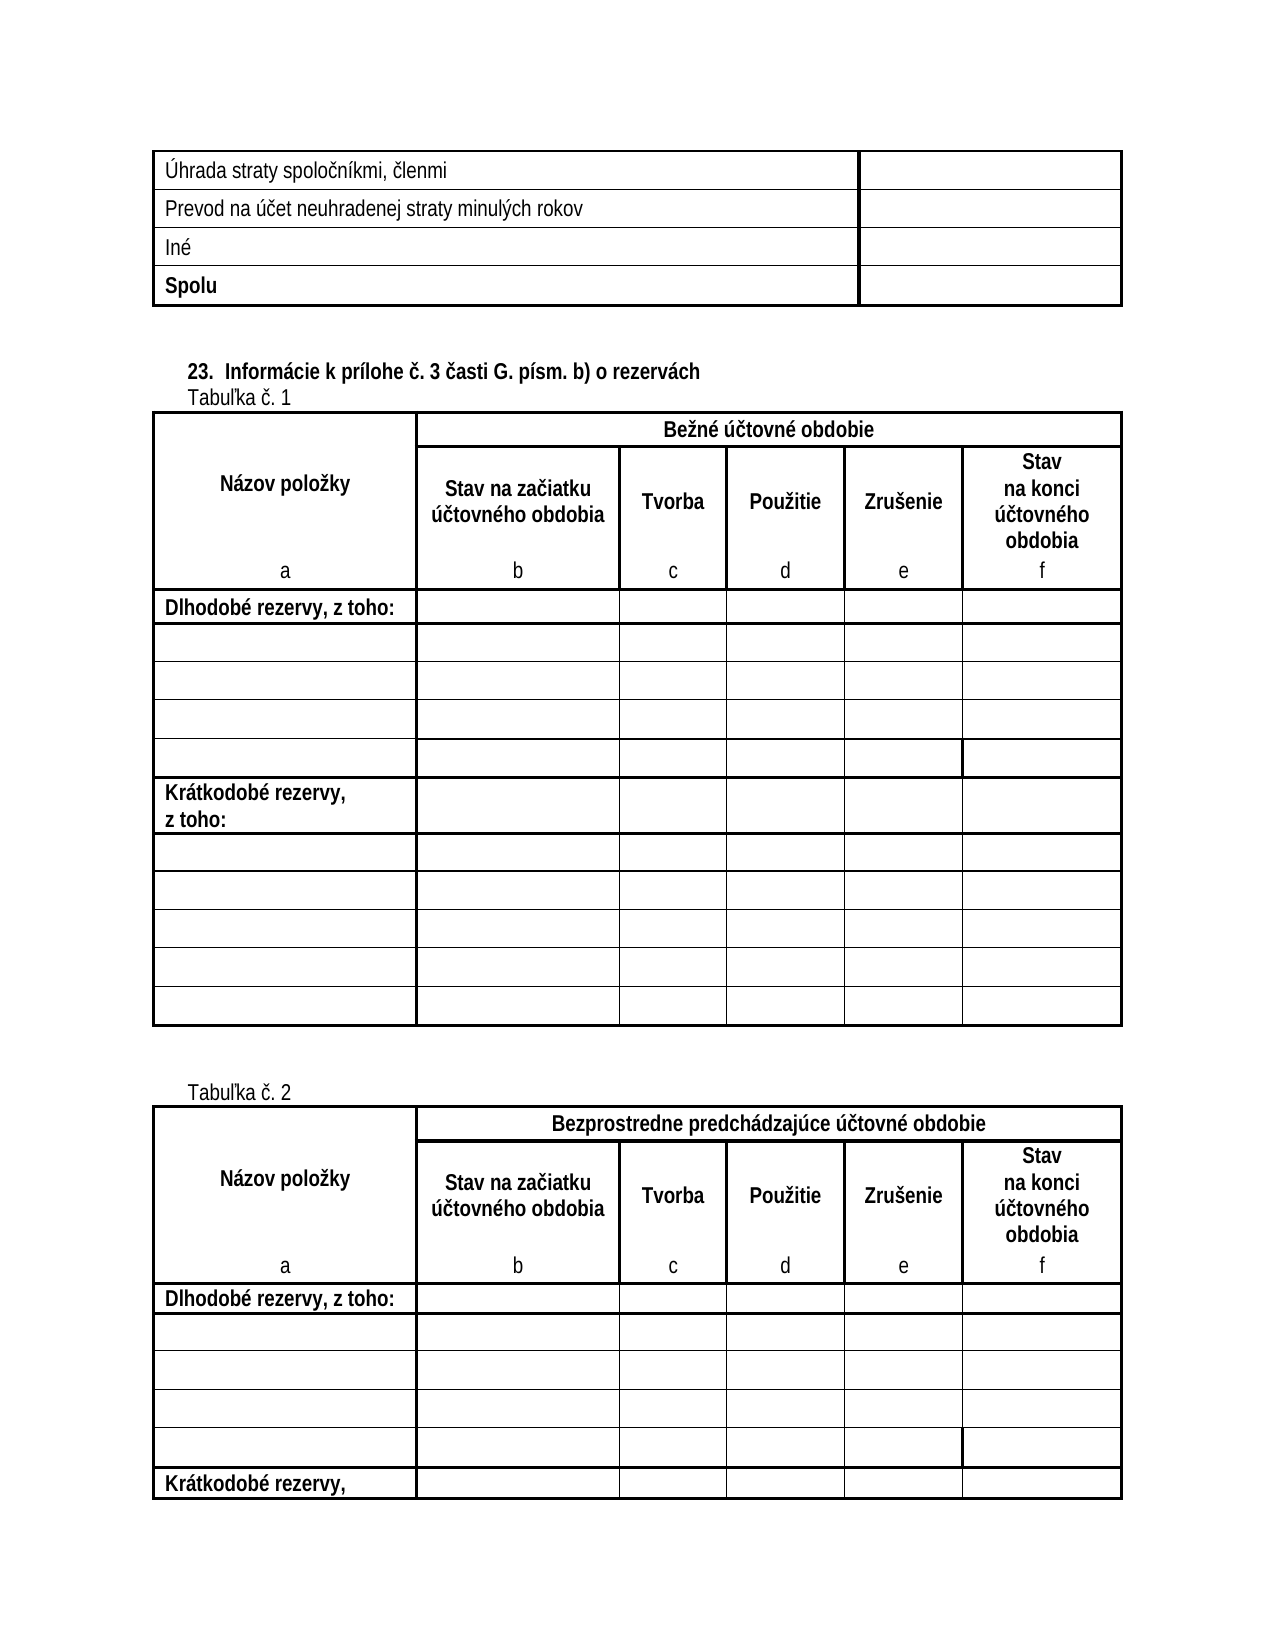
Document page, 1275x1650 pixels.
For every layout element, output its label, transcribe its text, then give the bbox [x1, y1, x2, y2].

table_header Bežné účtovné obdobie [418, 414, 1120, 445]
table_cell Tvorba [621, 1143, 725, 1248]
table_cell c [621, 554, 725, 588]
table_cell [155, 872, 415, 909]
table_cell [727, 740, 844, 776]
table_cell [845, 1285, 962, 1312]
table_cell [964, 1428, 1120, 1466]
table_cell [418, 948, 619, 986]
table_cell [963, 1390, 1120, 1427]
table_cell [845, 1315, 962, 1350]
table_cell [727, 872, 844, 909]
table_cell [963, 835, 1120, 870]
table_cell [418, 1469, 619, 1497]
table_cell [418, 1285, 619, 1312]
table_cell [620, 872, 726, 909]
table_cell f [964, 1248, 1120, 1282]
table_cell [418, 872, 619, 909]
table_cell b [418, 1248, 618, 1282]
table_cell c [621, 1248, 725, 1282]
table_cell Krátkodobé rezervy, [155, 1469, 415, 1497]
table_cell [963, 987, 1120, 1024]
table_cell Použitie [728, 448, 843, 553]
table_cell [963, 948, 1120, 986]
table_cell [845, 835, 962, 870]
table_cell [845, 1351, 962, 1389]
table_cell [727, 591, 844, 622]
table_cell Použitie [728, 1143, 843, 1248]
table_cell b [418, 554, 618, 588]
table_cell [620, 948, 726, 986]
table_cell [727, 1469, 844, 1497]
table_cell [963, 700, 1120, 738]
text 23. Informácie k prílohe č. 3 časti G. písm. b) o rezervách [187, 358, 1087, 384]
table_cell [418, 625, 619, 661]
table_cell [845, 1469, 962, 1497]
table_cell [418, 1351, 619, 1389]
table_cell [418, 910, 619, 947]
table_cell [418, 662, 619, 699]
table_cell [155, 1428, 415, 1466]
table_cell [620, 740, 726, 776]
table_cell [155, 987, 415, 1024]
table_cell Prevod na účet neuhradenej straty minulých rokov [155, 190, 857, 227]
table_cell [620, 987, 726, 1024]
table_cell [418, 987, 619, 1024]
table_cell [963, 872, 1120, 909]
table_cell [963, 625, 1120, 661]
table_cell [620, 1390, 726, 1427]
table_cell [620, 779, 726, 832]
table_cell [620, 1351, 726, 1389]
table_cell [620, 835, 726, 870]
table_cell Stav na začiatku účtovného obdobia [418, 1143, 618, 1248]
table_cell [861, 228, 1120, 265]
table_cell [418, 779, 619, 832]
table_cell Tvorba [621, 448, 725, 553]
table_cell [845, 700, 962, 738]
table_cell [727, 1285, 844, 1312]
table_cell [418, 591, 619, 622]
table_cell Iné [155, 228, 857, 265]
table_cell [861, 190, 1120, 227]
table_cell [155, 739, 415, 776]
table_cell [963, 1351, 1120, 1389]
table_cell [845, 625, 962, 661]
table_cell Dlhodobé rezervy, z toho: [155, 591, 415, 622]
table_cell [155, 1351, 415, 1389]
table_cell [963, 910, 1120, 947]
table_cell [845, 740, 961, 776]
table_cell [620, 1285, 726, 1312]
table_cell [964, 740, 1120, 776]
table_cell [727, 779, 844, 832]
table_cell [727, 700, 844, 738]
table_cell a [155, 1248, 415, 1282]
table_cell [418, 1315, 619, 1350]
table_cell [620, 700, 726, 738]
table_header Bezprostredne predchádzajúce účtovné obdobie [418, 1108, 1120, 1139]
table_cell [620, 1428, 726, 1466]
table_cell [963, 591, 1120, 622]
table_cell [963, 1469, 1120, 1497]
table_cell [418, 1428, 619, 1466]
table_cell [418, 1390, 619, 1427]
table_cell [845, 948, 962, 986]
table_cell [727, 625, 844, 661]
table_cell [845, 591, 962, 622]
table_cell [963, 662, 1120, 699]
table_cell [727, 835, 844, 870]
table_cell [155, 700, 415, 738]
table_cell [155, 625, 415, 661]
table_cell [845, 910, 962, 947]
table_cell Stav na začiatku účtovného obdobia [418, 448, 618, 553]
table_cell [155, 835, 415, 870]
table_cell [727, 1351, 844, 1389]
text Tabuľka č. 2 [187, 1078, 1087, 1105]
table_cell Stav na konci účtovného obdobia [964, 448, 1120, 553]
table_cell Stav na konci účtovného obdobia [964, 1143, 1120, 1248]
table_cell [727, 1315, 844, 1350]
table_cell [727, 910, 844, 947]
table_cell [620, 662, 726, 699]
table_cell [845, 779, 962, 832]
table_cell [727, 1390, 844, 1427]
table_header Názov položky [155, 1108, 415, 1248]
table_header Názov položky [155, 414, 415, 553]
table_cell [861, 266, 1120, 304]
table_cell [620, 591, 726, 622]
table_cell [861, 152, 1120, 188]
table_cell [963, 1285, 1120, 1312]
table_cell d [728, 1248, 843, 1282]
table_cell Dlhodobé rezervy, z toho: [155, 1285, 415, 1312]
table_cell [963, 1315, 1120, 1350]
table_cell [155, 948, 415, 986]
table_cell [845, 987, 962, 1024]
table_cell [845, 872, 962, 909]
table_cell [845, 662, 962, 699]
table_cell [155, 1315, 415, 1350]
table_cell [155, 662, 415, 699]
table_cell [963, 779, 1120, 832]
table_cell Krátkodobé rezervy, z toho: [155, 779, 415, 832]
table_cell f [964, 554, 1120, 588]
table_cell e [846, 554, 961, 588]
table_cell Zrušenie [846, 1143, 961, 1248]
table_cell d [728, 554, 843, 588]
table_cell [418, 740, 619, 776]
table_cell [155, 1390, 415, 1427]
table_cell [418, 835, 619, 870]
table_cell [620, 910, 726, 947]
table_cell [727, 662, 844, 699]
table_cell [845, 1428, 961, 1466]
table_cell a [155, 554, 415, 588]
table_cell [620, 1469, 726, 1497]
table_cell Spolu [155, 266, 857, 304]
table_cell [620, 1315, 726, 1350]
table_cell Zrušenie [846, 448, 961, 553]
table_cell Úhrada straty spoločníkmi, členmi [155, 152, 857, 188]
table_cell [727, 948, 844, 986]
table_cell [418, 700, 619, 738]
table_cell [620, 625, 726, 661]
table_cell e [846, 1248, 961, 1282]
text Tabuľka č. 1 [187, 384, 1087, 411]
table_cell [845, 1390, 962, 1427]
table_cell [155, 910, 415, 947]
table_cell [727, 1428, 844, 1466]
table_cell [727, 987, 844, 1024]
